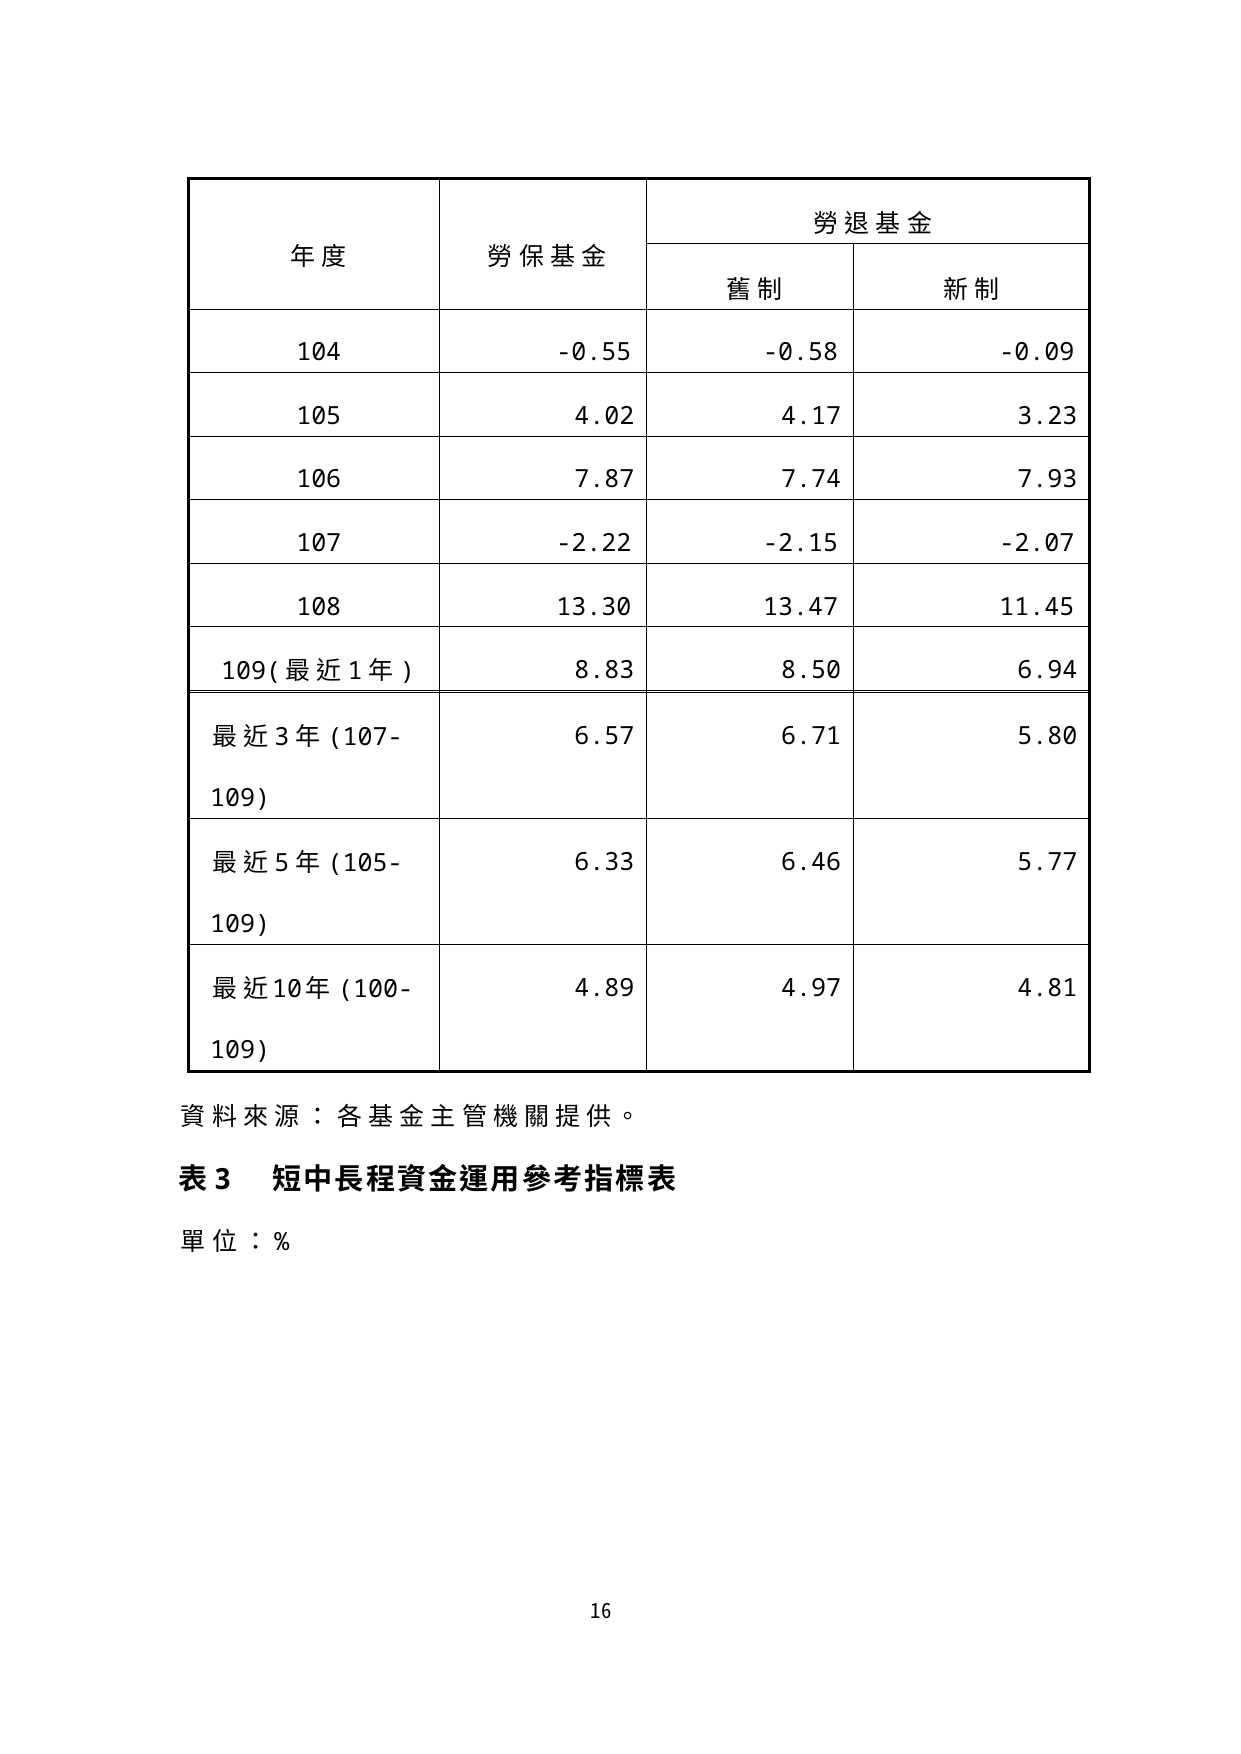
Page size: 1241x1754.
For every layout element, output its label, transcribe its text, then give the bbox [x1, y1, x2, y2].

table_cell 7.74 [647, 437, 853, 499]
table_cell 4.97 [647, 945, 853, 1070]
table_cell 3.23 [854, 373, 1088, 436]
table_cell -2.22 [440, 500, 646, 563]
table_cell 13.47 [647, 564, 853, 626]
table_cell 13.30 [440, 564, 646, 626]
table_cell 最近5年(105-109) [190, 819, 439, 944]
table_cell 4.89 [440, 945, 646, 1070]
table_cell 最近3年(107-109) [190, 693, 439, 818]
table_cell 新制 [854, 244, 1088, 308]
table_header 年度 [190, 180, 439, 308]
table_cell 4.17 [647, 373, 853, 436]
table_cell -0.09 [854, 310, 1088, 372]
table_cell 6.46 [647, 819, 853, 944]
table_cell 109(最近1年) [190, 627, 439, 690]
table_cell 6.94 [854, 627, 1088, 690]
table_cell 5.77 [854, 819, 1088, 944]
table_cell 6.71 [647, 693, 853, 818]
table_cell 108 [190, 564, 439, 626]
table_cell 105 [190, 373, 439, 436]
text 表3 短中長程資金運用參考指標表 單位：% [177, 1136, 1063, 1261]
table_header 勞保基金 [440, 180, 646, 308]
table_cell 107 [190, 500, 439, 563]
table_cell 5.80 [854, 693, 1088, 818]
table_cell 11.45 [854, 564, 1088, 626]
table_cell -0.58 [647, 310, 853, 372]
text 資料來源：各基金主管機關提供。 [177, 1073, 1063, 1136]
table_cell 6.57 [440, 693, 646, 818]
table_cell -2.07 [854, 500, 1088, 563]
table_cell -0.55 [440, 310, 646, 372]
table_cell 106 [190, 437, 439, 499]
table_cell 最近10年(100-109) [190, 945, 439, 1070]
table_cell 8.83 [440, 627, 646, 690]
table_cell 4.02 [440, 373, 646, 436]
table_cell 104 [190, 310, 439, 372]
table_cell 舊制 [647, 244, 853, 308]
table_cell 7.87 [440, 437, 646, 499]
table_cell -2.15 [647, 500, 853, 563]
table_cell 8.50 [647, 627, 853, 690]
table_cell 6.33 [440, 819, 646, 944]
table_header 勞退基金 [647, 180, 1088, 243]
table_cell 4.81 [854, 945, 1088, 1070]
table_cell 7.93 [854, 437, 1088, 499]
